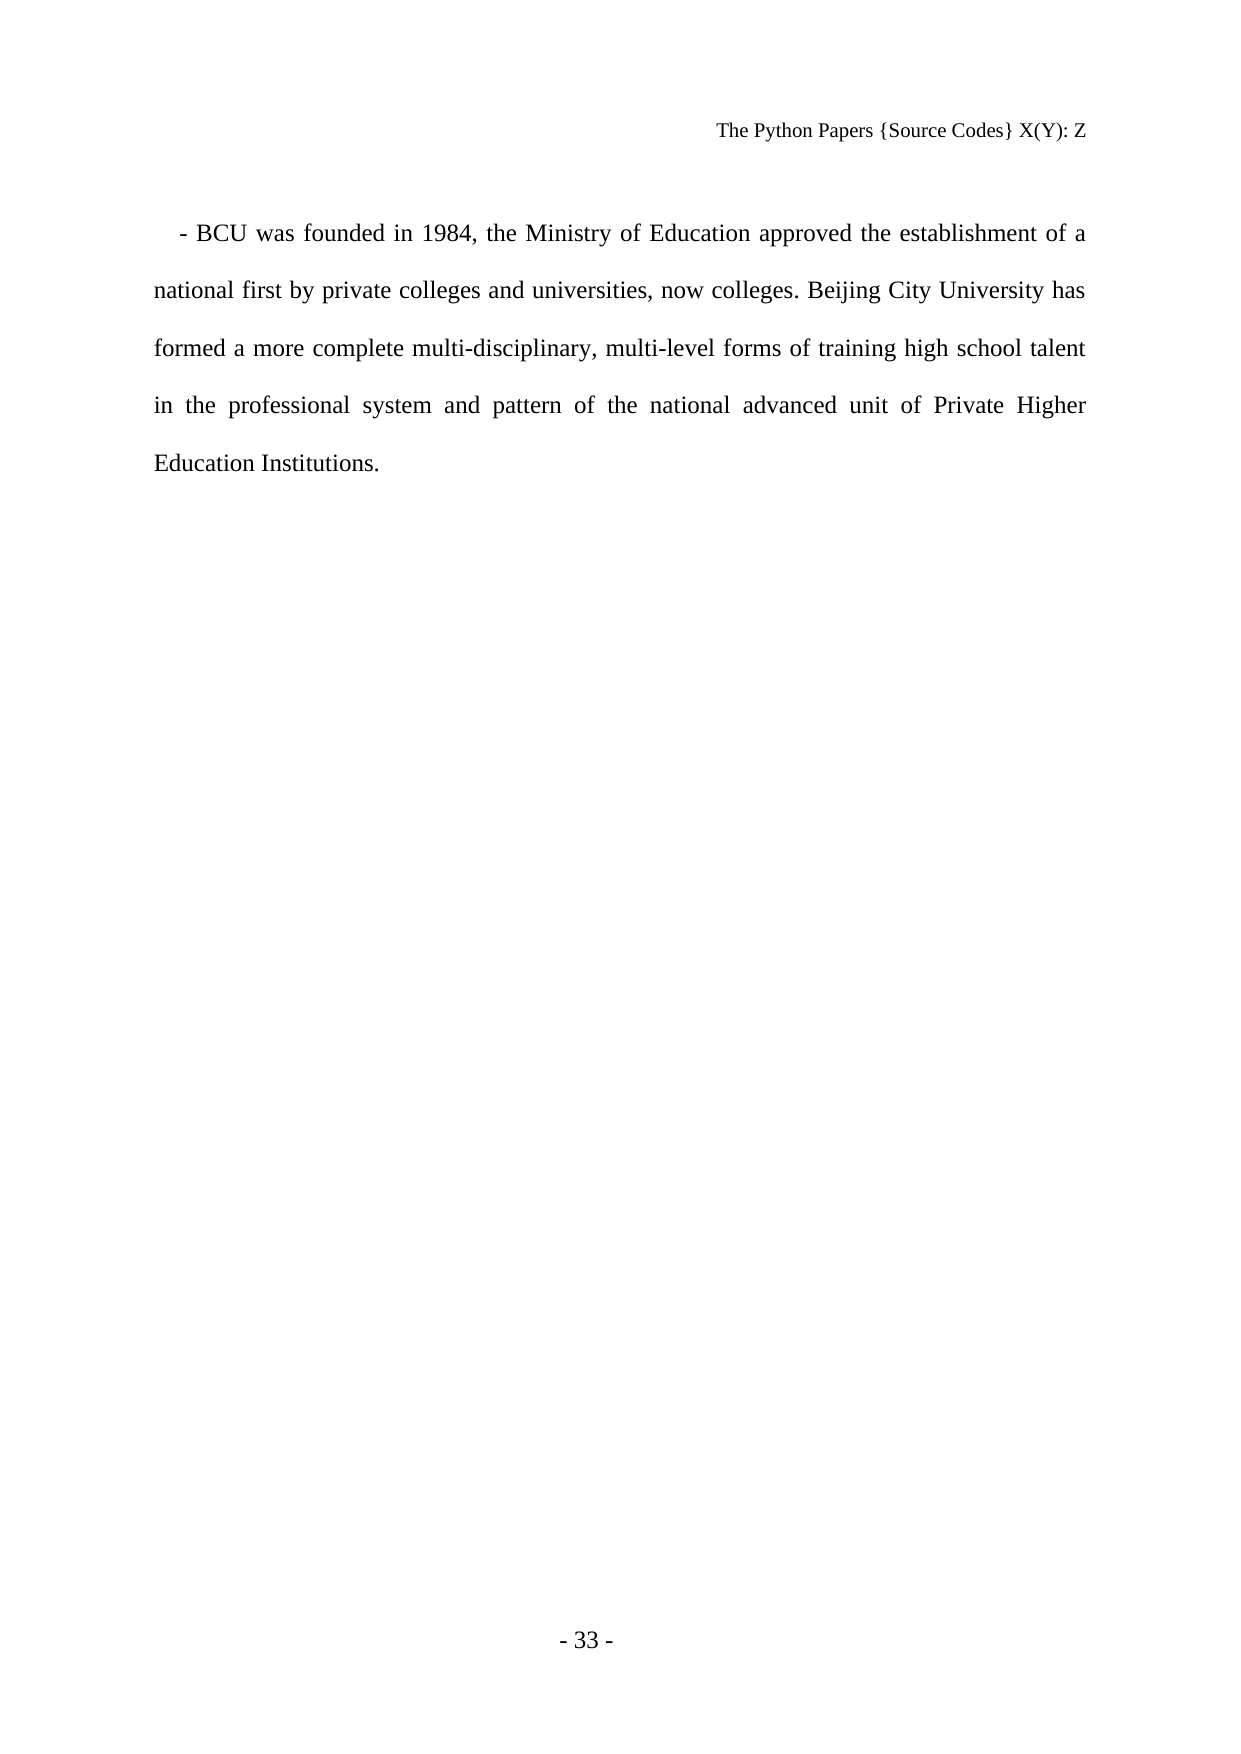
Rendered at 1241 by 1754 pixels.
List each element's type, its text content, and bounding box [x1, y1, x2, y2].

text - BCU was founded in 1984, the Ministry of Education approved the establishment of a national first by private colleges and universities, now colleges. Beijing City University has formed a more complete multi-disciplinary, multi-level forms of training high school talent in the professional system and pattern of the national advanced unit of Private Higher Education Institutions. [153, 218, 1087, 476]
